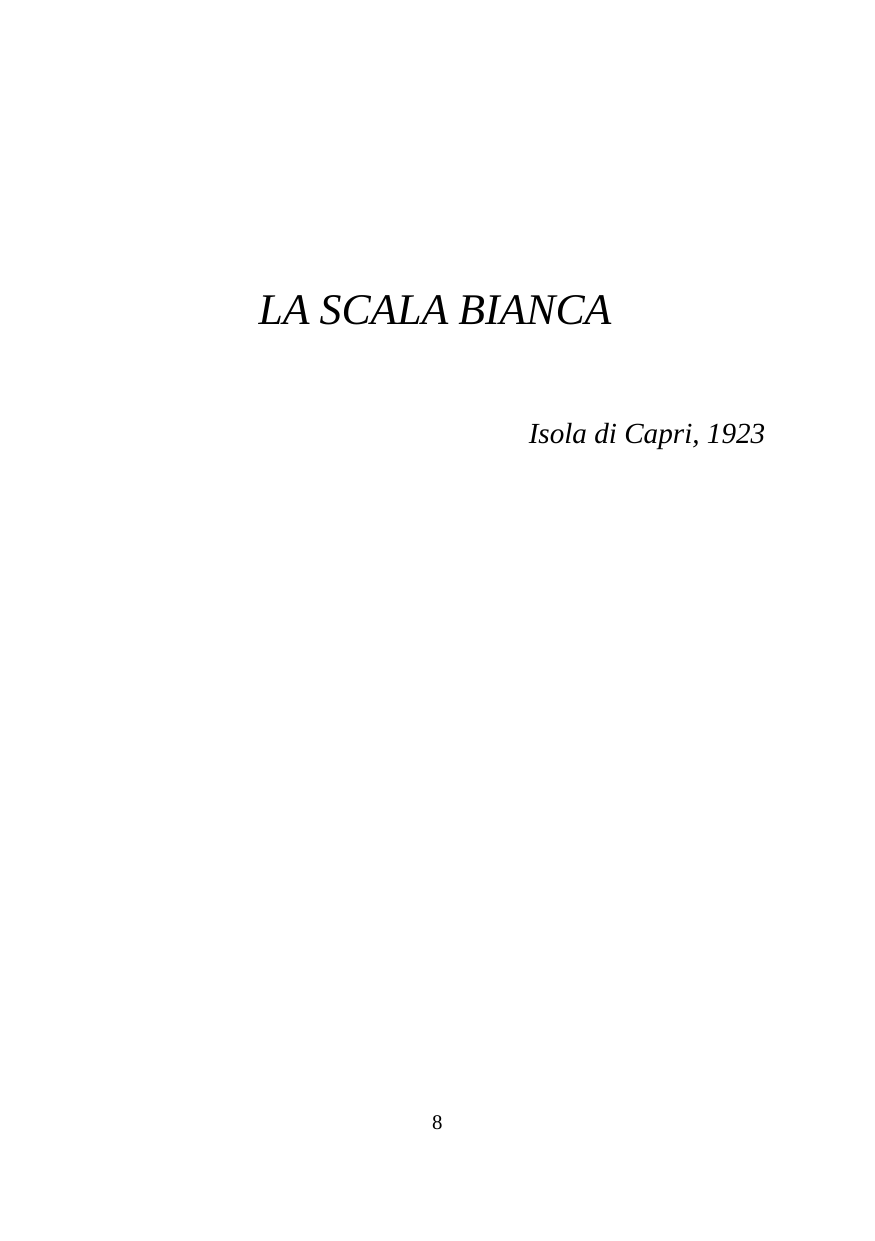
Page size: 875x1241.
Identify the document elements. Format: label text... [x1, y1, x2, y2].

subtitle LA SCALA BIANCA [106, 283, 768, 334]
text Isola di Capri, 1923 [106, 416, 768, 450]
